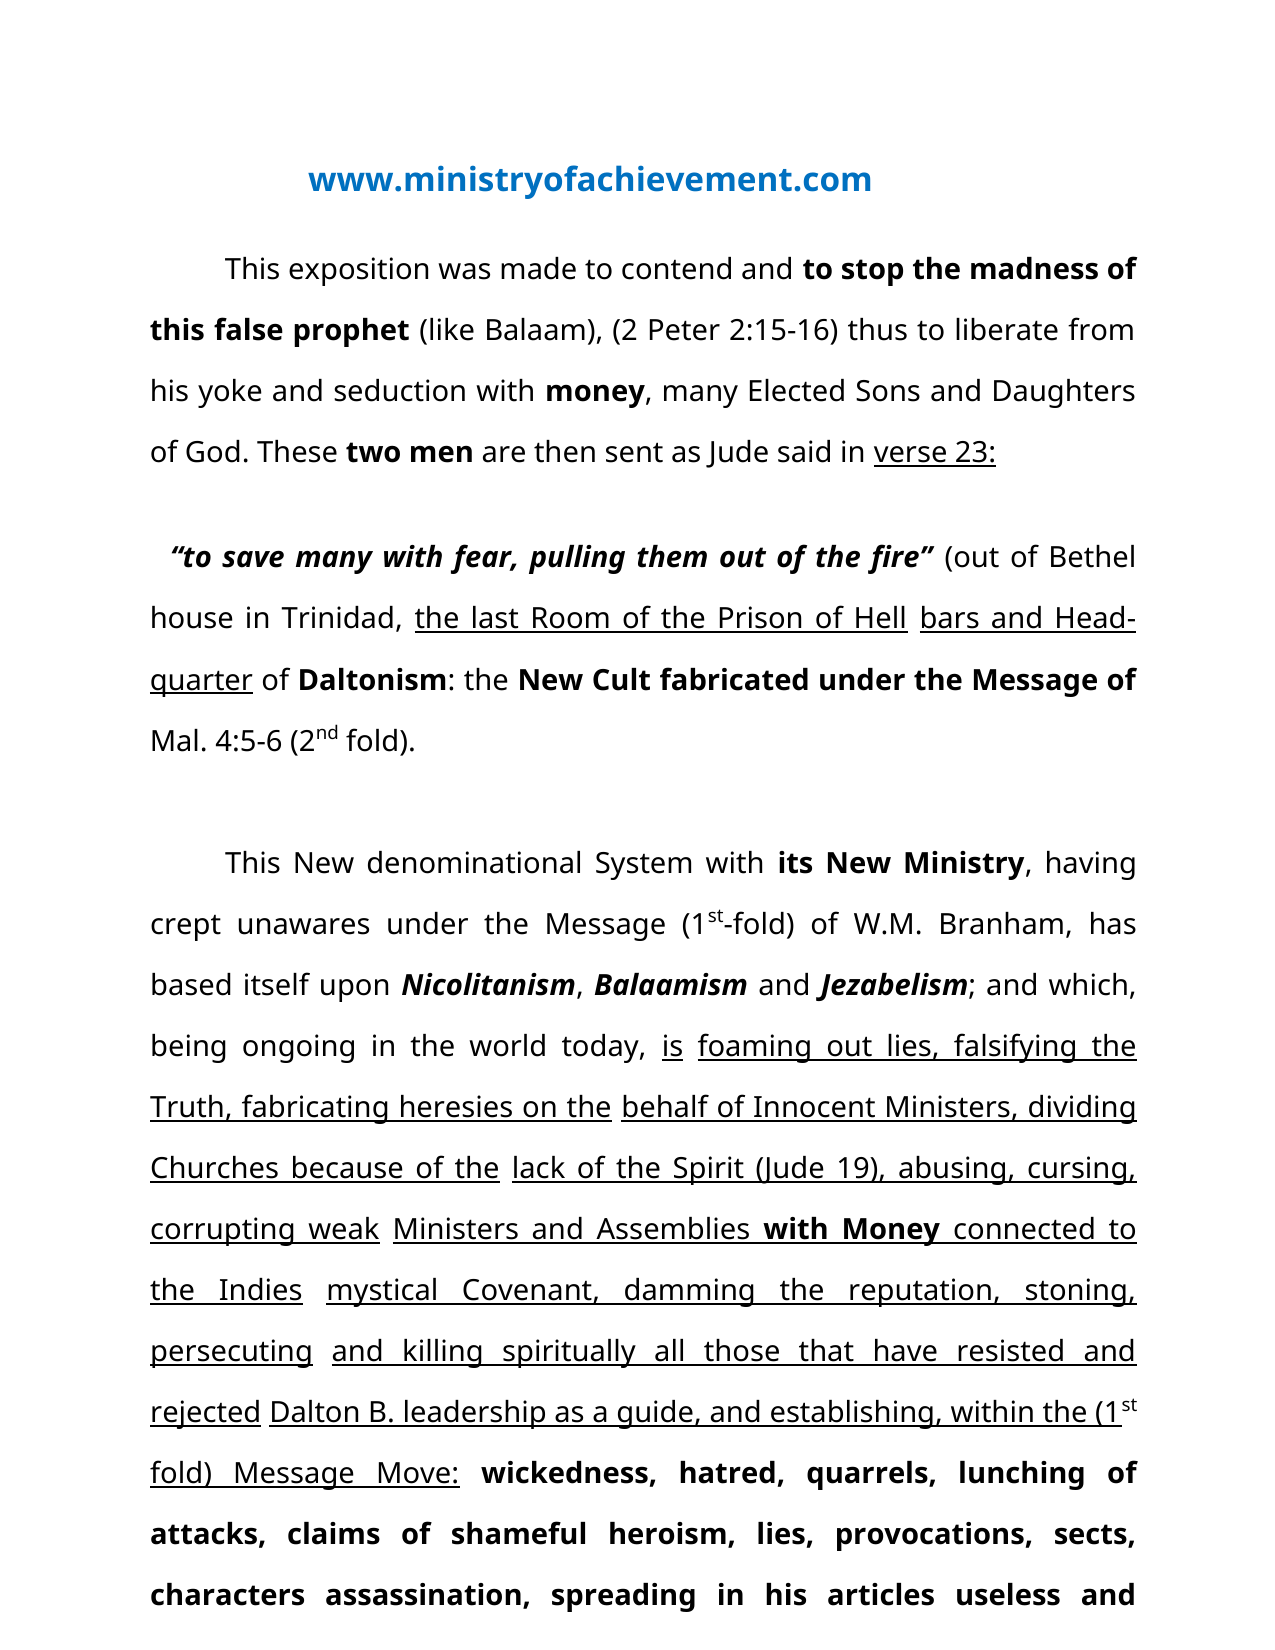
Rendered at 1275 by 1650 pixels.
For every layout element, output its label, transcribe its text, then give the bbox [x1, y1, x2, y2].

text “to save many with fear, pulling them out of the fire” (out of Bethel house in Trinidad, the last Room of the Prison of Hell bars and Head-quarter of Daltonism: the New Cult fabricated under the Message of Mal. 4:5-6 (2nd fold). [148, 537, 1136, 759]
text This exposition was made to contend and to stop the madness of this false prophet (like Balaam), (2 Peter 2:15-16) thus to liberate from his yoke and seduction with money, many Elected Sons and Daughters of God. These two men are then sent as Jude said in verse 23: [148, 248, 1136, 471]
text This New denominational System with its New Ministry, having crept unawares under the Message (1st-fold) of W.M. Branham, has based itself upon Nicolitanism, Balaamism and Jezabelism; and which, being ongoing in the world today, is foaming out lies, falsifying the Truth, fabricating heresies on the behalf of Innocent Ministers, dividing Churches because of the lack of the Spirit (Jude 19), abusing, cursing, corrupting weak Ministers and Assemblies with Money connected to the Indies mystical Covenant, damming the reputation, stoning, persecuting and killing spiritually all those that have resisted and rejected Dalton B. leadership as a guide, and establishing, within the (1st fold) Message Move: wickedness, hatred, quarrels, lunching of attacks, claims of shameful heroism, lies, provocations, sects, characters assassination, spreading in his articles useless and [150, 842, 1137, 1614]
subtitle www.ministryofachievement.com [148, 155, 1146, 201]
